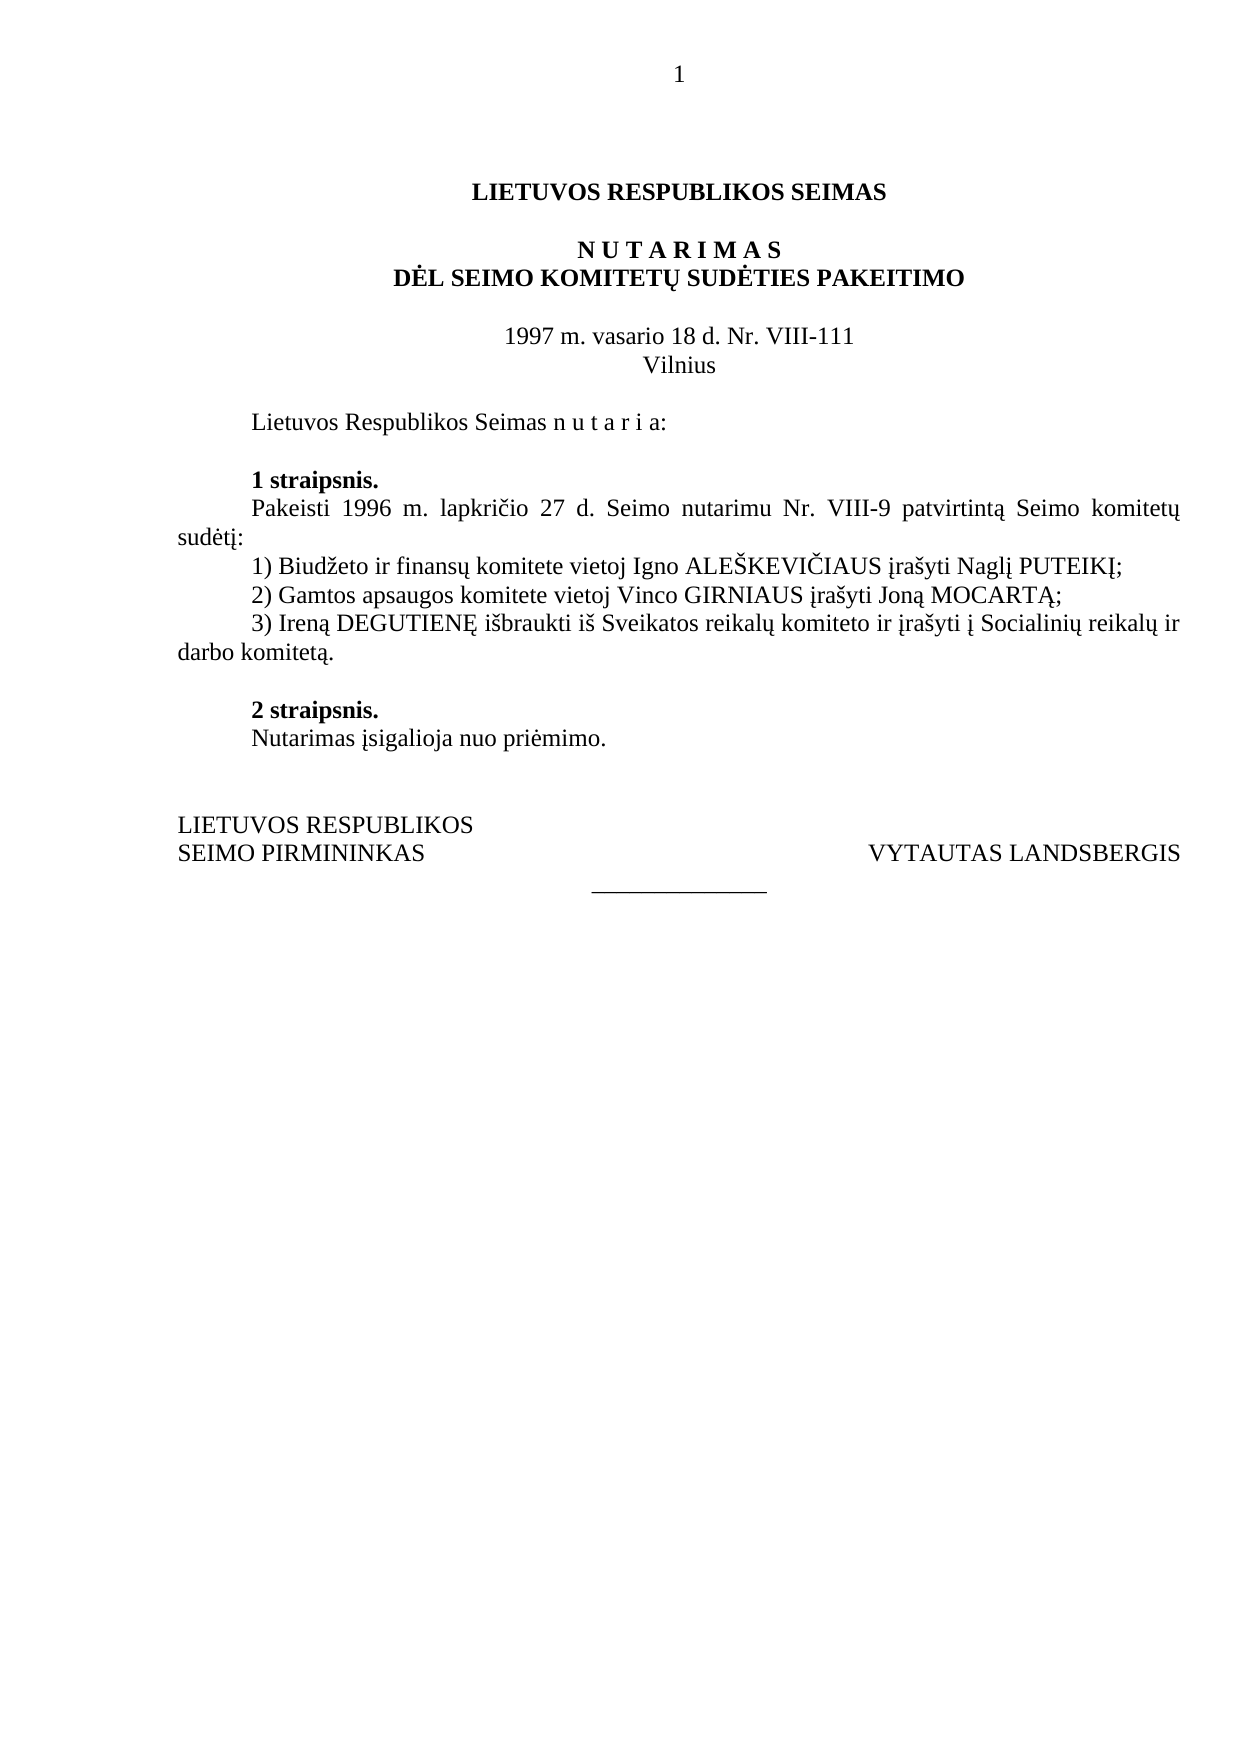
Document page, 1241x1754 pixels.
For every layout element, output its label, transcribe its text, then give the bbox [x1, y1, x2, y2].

text Nutarimas įsigalioja nuo priėmimo. [177, 723, 1181, 752]
text 2) Gamtos apsaugos komitete vietoj Vinco GIRNIAUS įrašyti Joną MOCARTĄ; [177, 580, 1181, 608]
text DĖL SEIMO KOMITETŲ SUDĖTIES PAKEITIMO [177, 263, 1181, 292]
text 1 straipsnis. [177, 465, 1181, 493]
text Lietuvos Respublikos Seimas nutaria: [177, 407, 1181, 436]
text LIETUVOS RESPUBLIKOS SEIMAS [177, 177, 1181, 206]
text LIETUVOS RESPUBLIKOS [177, 810, 1181, 838]
text 1997 m. vasario 18 d. Nr. VIII-111 [177, 321, 1181, 350]
text 2 straipsnis. [177, 695, 1181, 723]
text 1) Biudžeto ir finansų komitete vietoj Igno ALEŠKEVIČIAUS įrašyti Naglį PUTEIKĮ; [177, 551, 1181, 580]
text N U T A R I M A S [177, 235, 1181, 263]
text SEIMO PIRMININKAS VYTAUTAS LANDSBERGIS [177, 838, 1181, 867]
text ______________ [177, 867, 1181, 896]
text Vilnius [177, 350, 1181, 378]
text Pakeisti 1996 m. lapkričio 27 d. Seimo nutarimu Nr. VIII-9 patvirtintą Seimo komitetų sudėtį: [177, 493, 1181, 551]
text 3) Ireną DEGUTIENĘ išbraukti iš Sveikatos reikalų komiteto ir įrašyti į Socialinių reikalų ir darbo komitetą. [177, 608, 1181, 666]
